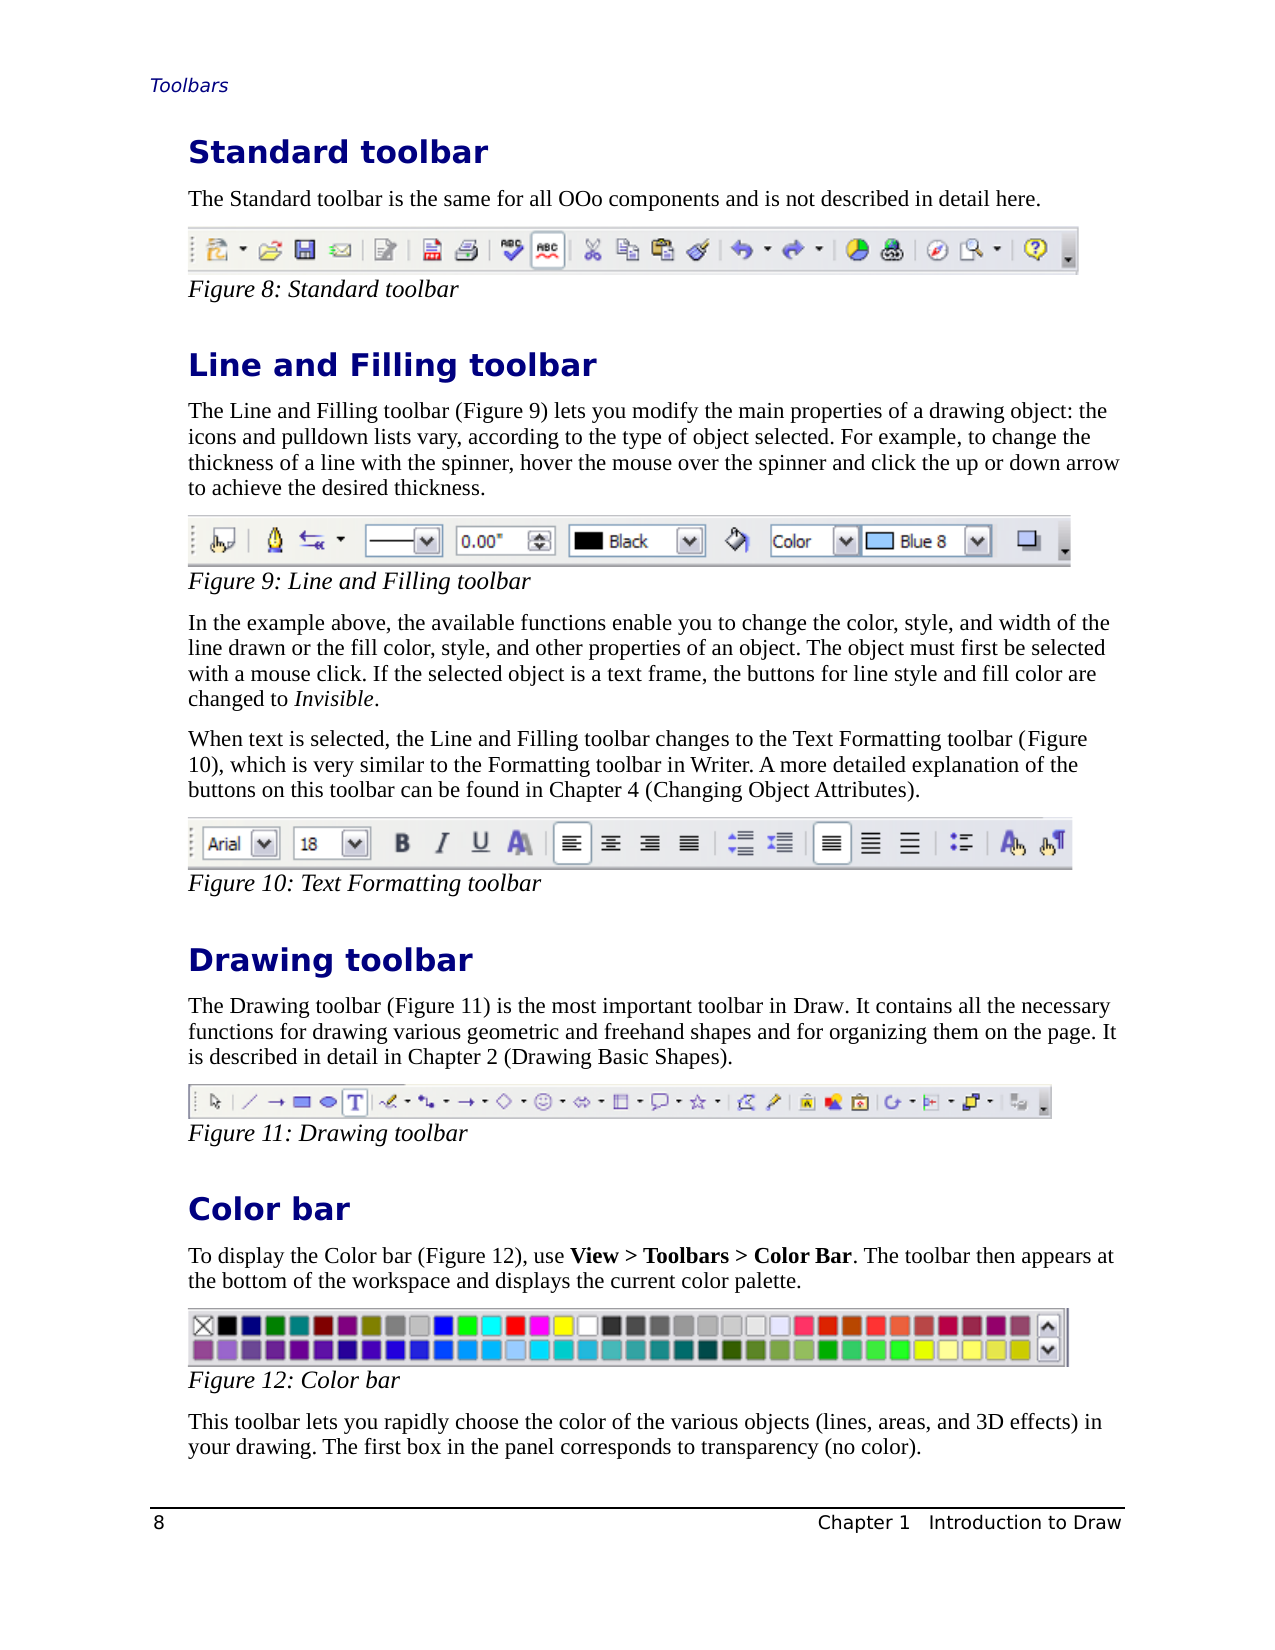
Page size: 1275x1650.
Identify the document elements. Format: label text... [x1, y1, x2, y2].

subtitle Line and Filling toolbar [188, 347, 1125, 384]
subtitle Color bar [188, 1191, 1125, 1228]
picture [187, 817, 1073, 870]
picture [187, 226, 1079, 275]
text To display the Color bar (Figure 12), use View > Toolbars > Color Bar. The toolbar then appears at the bottom of the workspace and displays the current color palette. [188, 1242, 1125, 1293]
subtitle Standard toolbar [188, 135, 1125, 171]
text The Line and Filling toolbar (Figure 9) lets you modify the main properties of a drawing object: the icons and pulldown lists vary, according to the type of object selected. For example, to change the thickness of a line with the spinner, hover the mouse over the spinner and click the up or down arrow to achieve the desired thickness. [188, 398, 1125, 501]
text Figure 12: Color bar [188, 1367, 1069, 1394]
text The Drawing toolbar (Figure 11) is the most important toolbar in Draw. It contains all the necessary functions for drawing various geometric and freehand shapes and for organizing them on the page. It is described in detail in Chapter 2 (Drawing Basic Shapes). [188, 993, 1125, 1069]
text This toolbar lets you rapidly choose the color of the various objects (lines, areas, and 3D effects) in your drawing. The first box in the panel corresponds to transparency (no color). [188, 1409, 1125, 1460]
text Figure 9: Line and Filling toolbar [188, 567, 1071, 595]
picture [187, 1308, 1070, 1367]
text In the example above, the available functions enable you to change the color, style, and width of the line drawn or the fill color, style, and other properties of an object. The object must first be selected with a mouse click. If the selected object is a text frame, the buttons for line style and fill color are changed to Invisible. [188, 609, 1125, 712]
text When text is selected, the Line and Filling toolbar changes to the Text Formatting toolbar (Figure 10), which is very similar to the Formatting toolbar in Writer. A more detailed explanation of the buttons on this toolbar can be found in Chapter 4 (Changing Object Attributes). [188, 726, 1125, 803]
text Figure 10: Text Formatting toolbar [188, 870, 1072, 897]
text The Standard toolbar is the same for all OOo components and is not described in detail here. [188, 186, 1125, 212]
text Figure 11: Drawing toolbar [188, 1119, 1052, 1147]
picture [187, 515, 1071, 567]
text Figure 8: Standard toolbar [188, 275, 1078, 302]
subtitle Drawing toolbar [188, 942, 1125, 978]
picture [187, 1084, 1052, 1119]
